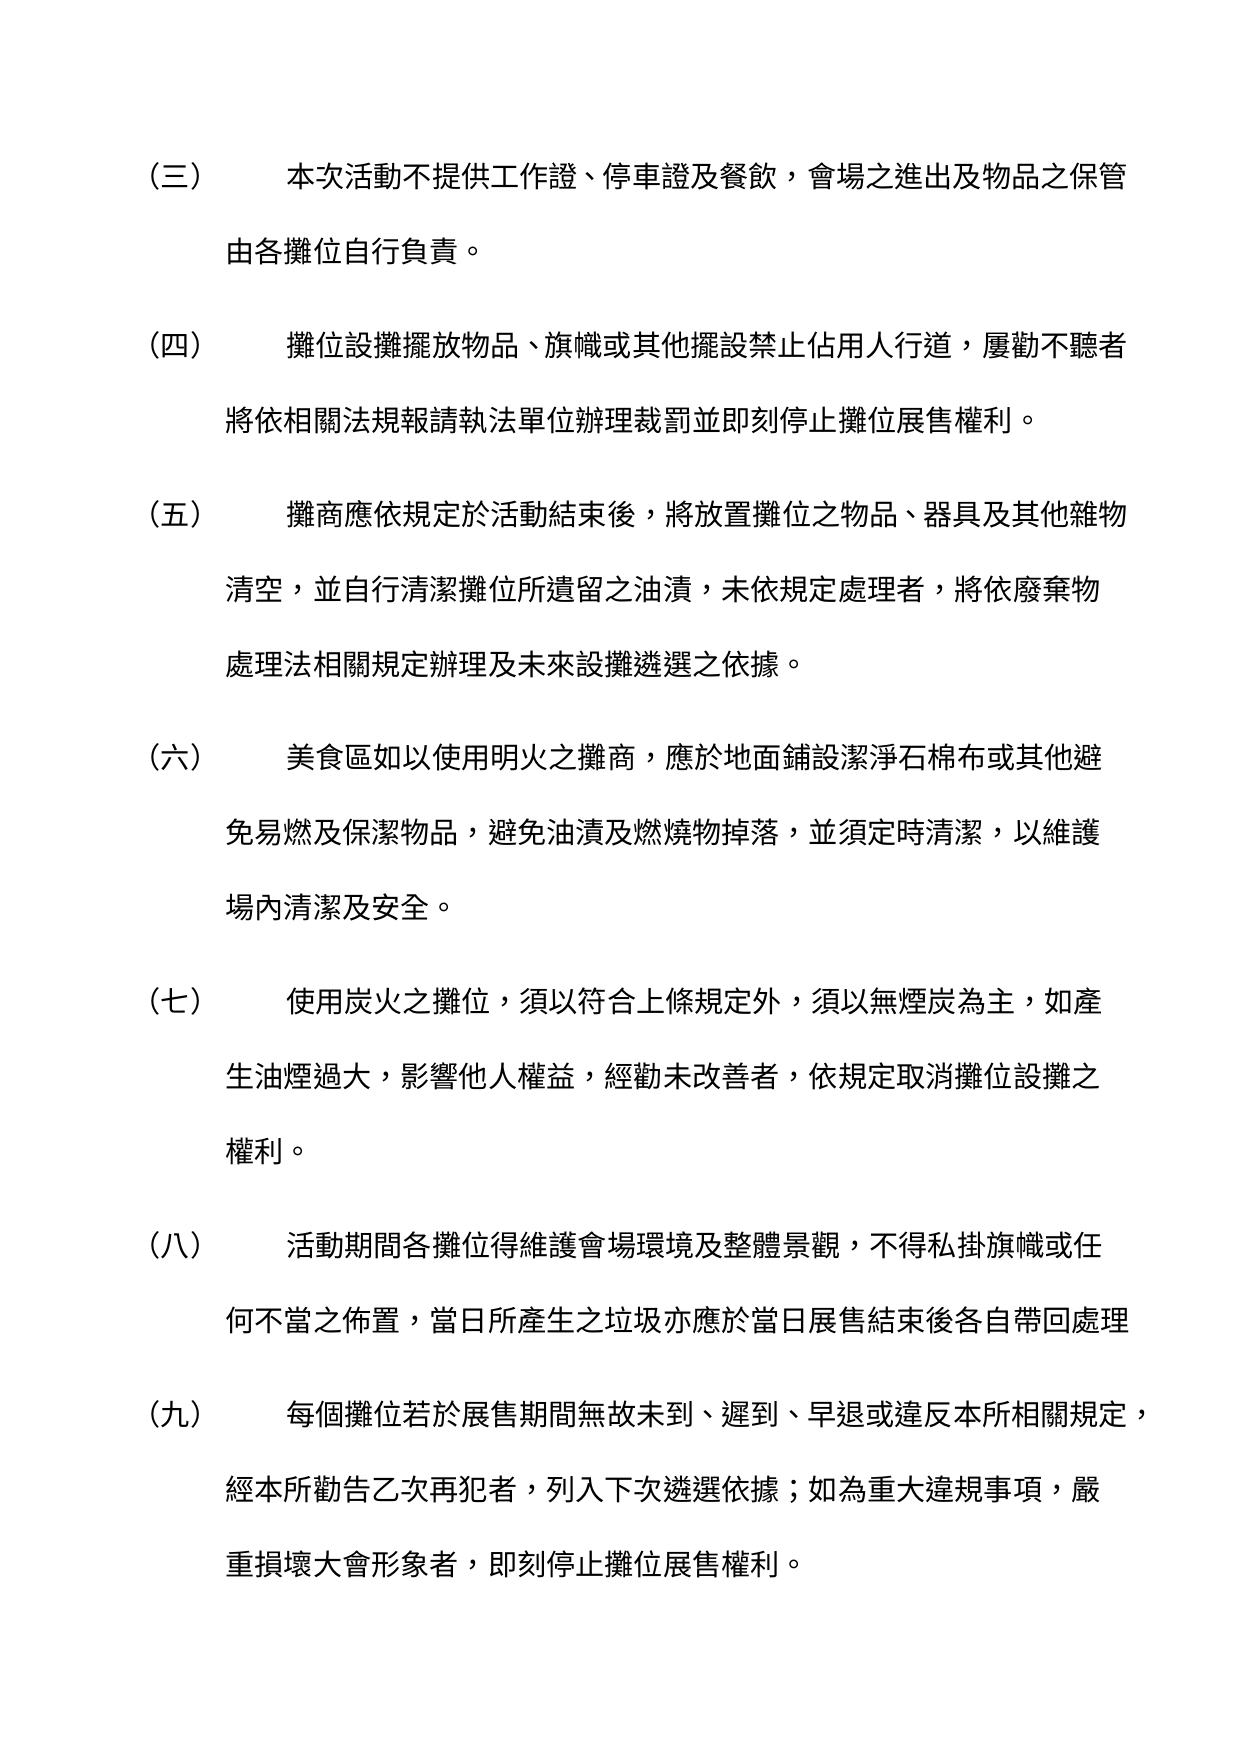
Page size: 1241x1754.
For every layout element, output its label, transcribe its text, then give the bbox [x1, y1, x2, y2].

list 每個攤位若於展售期間無故未到、遲到、早退或違反本所相關規定，經本所勸告乙次再犯者，列入下次遴選依據；如為重大違規事項，嚴重損壞大會形象者，即刻停止攤位展售權利。 [131, 1375, 1128, 1600]
list 本次活動不提供工作證、停車證及餐飲，會場之進出及物品之保管由各攤位自行負責。 [131, 137, 1128, 287]
list 活動期間各攤位得維護會場環境及整體景觀，不得私掛旗幟或任何不當之佈置，當日所產生之垃圾亦應於當日展售結束後各自帶回處理。 [131, 1206, 1128, 1356]
list 美食區如以使用明火之攤商，應於地面鋪設潔淨石棉布或其他避免易燃及保潔物品，避免油漬及燃燒物掉落，並須定時清潔，以維護場內清潔及安全。 [131, 718, 1128, 943]
list 攤位設攤擺放物品、旗幟或其他擺設禁止佔用人行道，屢勸不聽者將依相關法規報請執法單位辦理裁罰並即刻停止攤位展售權利。 [131, 306, 1128, 456]
list 攤商應依規定於活動結束後，將放置攤位之物品、器具及其他雜物清空，並自行清潔攤位所遺留之油漬，未依規定處理者，將依廢棄物處理法相關規定辦理及未來設攤遴選之依據。 [131, 475, 1128, 700]
list 使用炭火之攤位，須以符合上條規定外，須以無煙炭為主，如產生油煙過大，影響他人權益，經勸未改善者，依規定取消攤位設攤之權利。 [131, 962, 1128, 1187]
